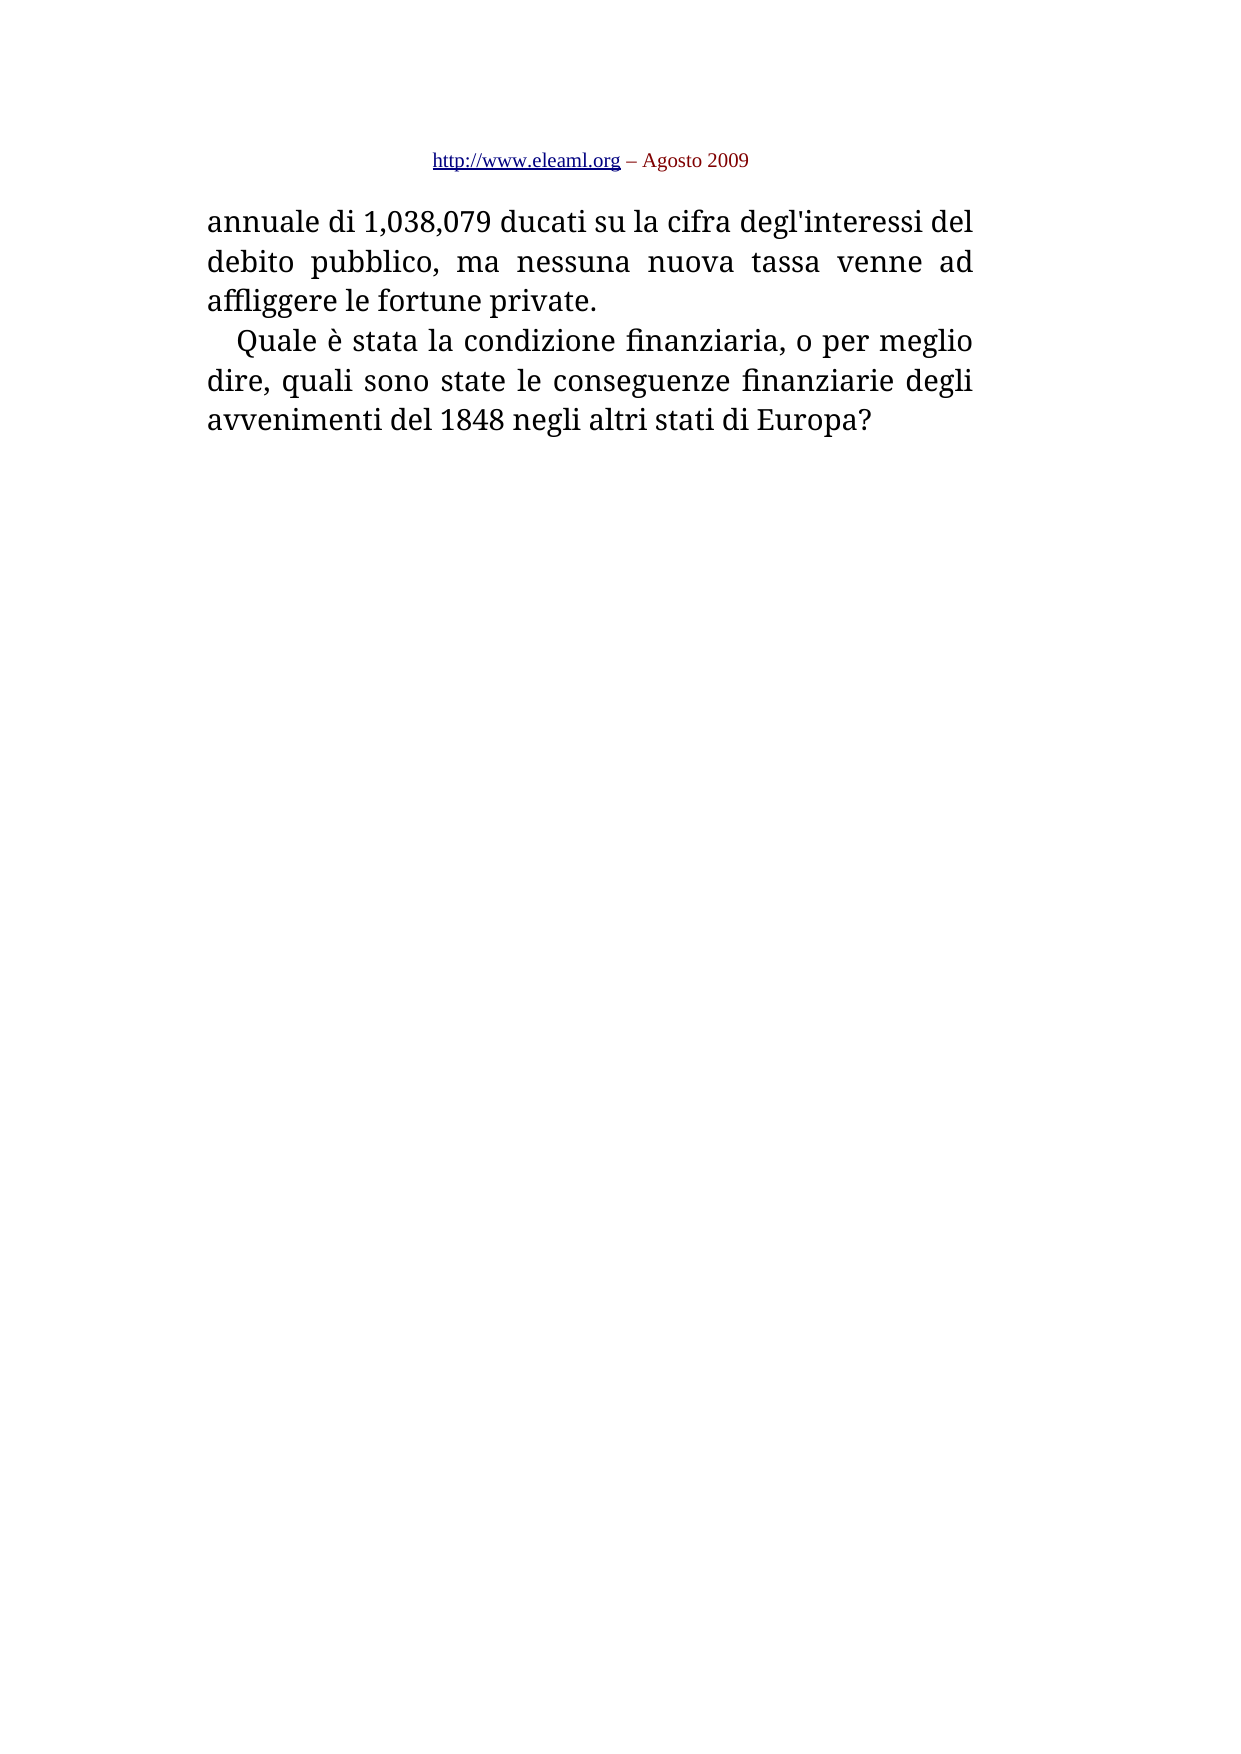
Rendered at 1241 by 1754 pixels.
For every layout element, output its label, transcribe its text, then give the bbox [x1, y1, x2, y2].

text annuale di 1,038,079 ducati su la cifra degl'interessi del debito pubblico, ma nessuna nuova tassa venne ad affliggere le fortune private. [207, 201, 974, 320]
text Quale è stata la condizione finanziaria, o per meglio dire, quali sono state le conseguenze finanziarie degli avvenimenti del 1848 negli altri stati di Europa? [207, 320, 974, 439]
